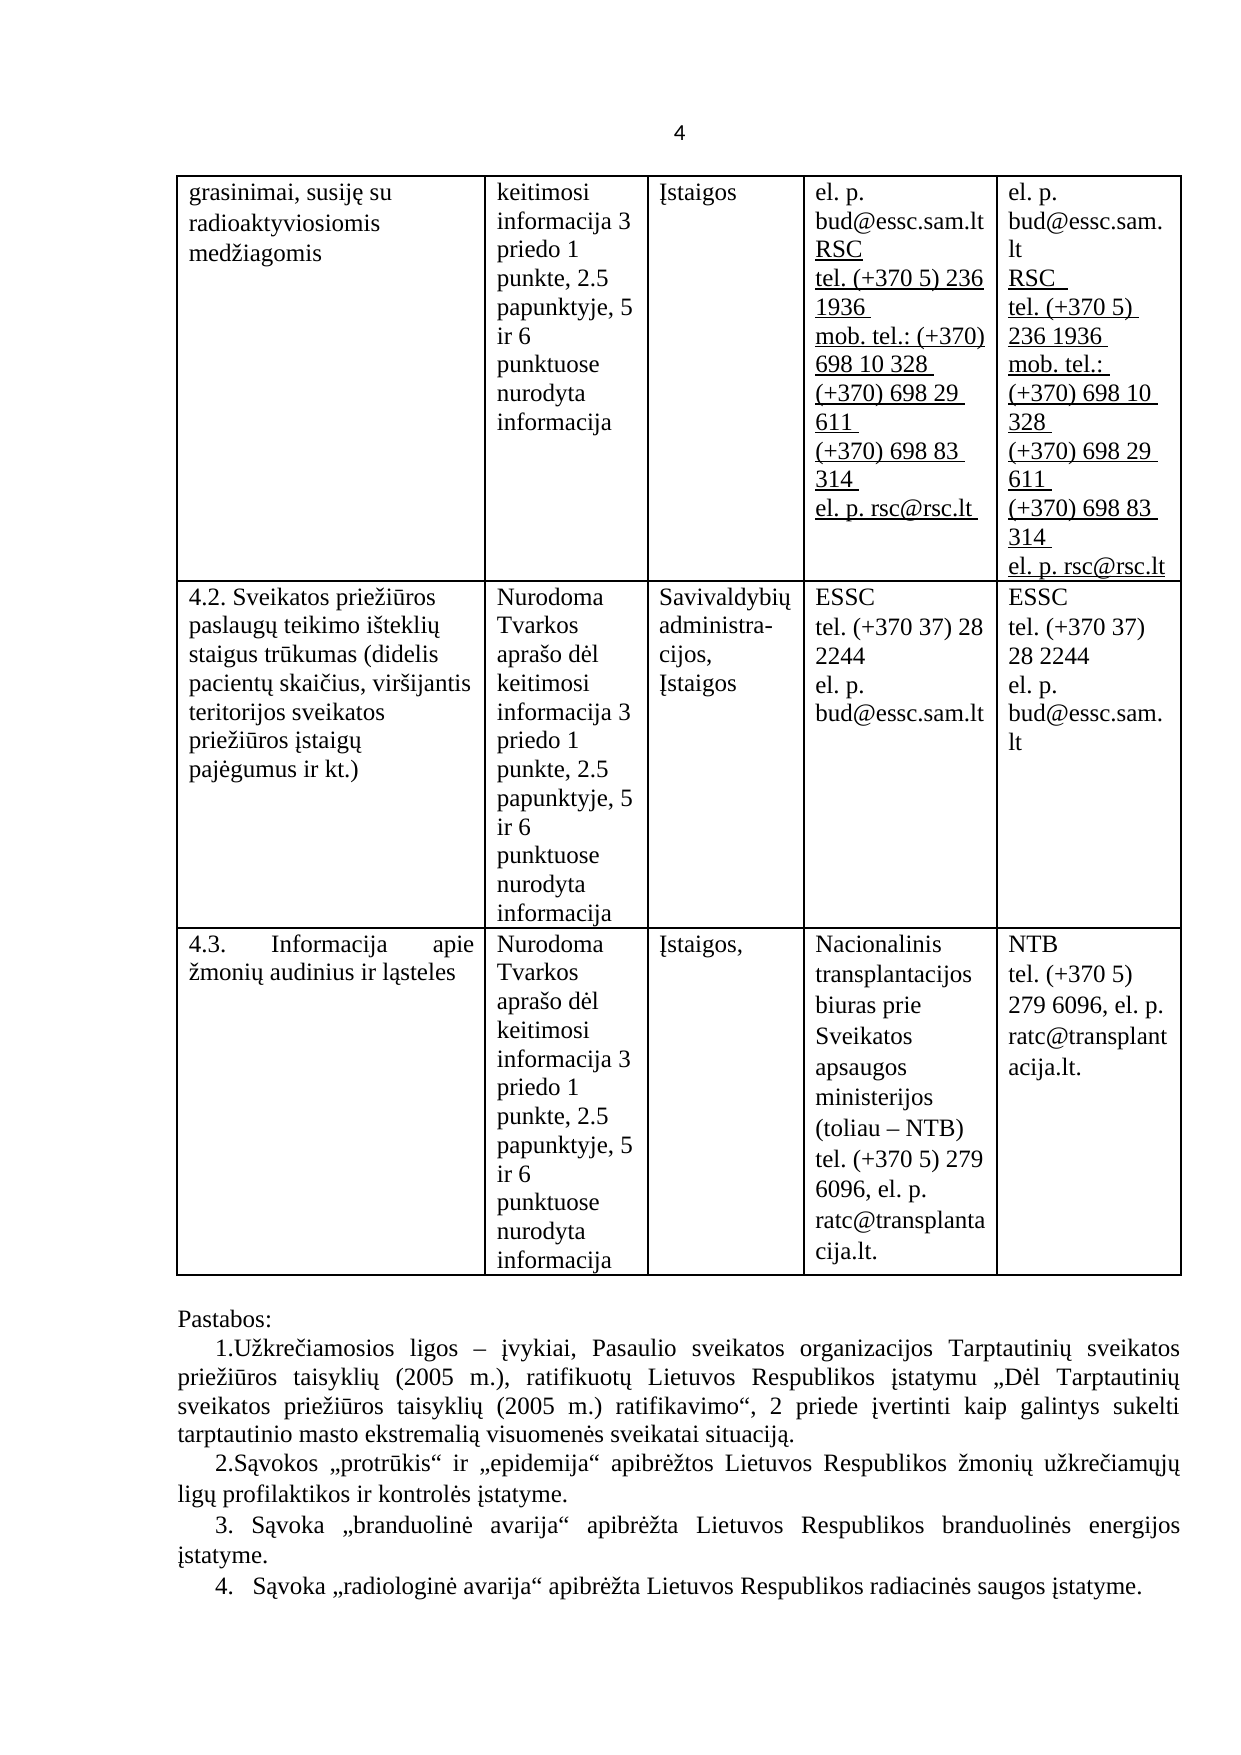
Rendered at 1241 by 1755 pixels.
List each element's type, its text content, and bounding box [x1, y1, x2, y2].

table_cell NTB tel. (+370 5) 279 6096, el. p. ratc@transplantacija.lt. [998, 929, 1180, 1274]
table_cell keitimosi informacija 3 priedo 1 punkte, 2.5 papunktyje, 5 ir 6 punktuose nurodyta informacija [486, 177, 647, 579]
table_cell Nurodoma Tvarkos aprašo dėl keitimosi informacija 3 priedo 1 punkte, 2.5 papunktyje, 5 ir 6 punktuose nurodyta informacija [486, 582, 647, 927]
table_cell ESSC tel. (+370 37) 28 2244 el. p. bud@essc.sam.lt [998, 582, 1180, 927]
table_cell 4.3. Informacija apie žmonių audinius ir ląsteles [178, 929, 484, 1274]
text 4. Sąvoka „radiologinė avarija“ apibrėžta Lietuvos Respublikos radiacinės saugos įstatyme. [215, 1571, 1181, 1600]
text 2. Sąvokos „protrūkis“ ir „epidemija“ apibrėžtos Lietuvos Respublikos žmonių užkrečiamųjų ligų profilaktikos ir kontrolės įstatyme. [177, 1448, 1181, 1508]
text 3. Sąvoka „branduolinė avarija“ apibrėžta Lietuvos Respublikos branduolinės energijos įstatyme. [177, 1510, 1181, 1569]
text 1. Užkrečiamosios ligos – įvykiai, Pasaulio sveikatos organizacijos Tarptautinių sveikatos priežiūros taisyklių (2005 m.), ratifikuotų Lietuvos Respublikos įstatymu „Dėl Tarptautinių sveikatos priežiūros taisyklių (2005 m.) ratifikavimo“, 2 priede įvertinti kaip galintys sukelti tarptautinio masto ekstremalią visuomenės sveikatai situaciją. [177, 1333, 1181, 1448]
table_cell grasinimai, susiję su radioaktyviosiomis medžiagomis [178, 177, 484, 579]
table_cell 4.2. Sveikatos priežiūros paslaugų teikimo išteklių staigus trūkumas (didelis pacientų skaičius, viršijantis teritorijos sveikatos priežiūros įstaigų pajėgumus ir kt.) [178, 582, 484, 927]
table_cell Savivaldybių administra-cijos, Įstaigos [649, 582, 803, 927]
text Pastabos: [177, 1304, 1181, 1333]
table_cell Nacionalinis transplantacijos biuras prie Sveikatos apsaugos ministerijos (toliau – NTB) tel. (+370 5) 279 6096, el. p. ratc@transplantacija.lt. [805, 929, 996, 1274]
table_cell el. p. bud@essc.sam.lt RSC tel. (+370 5) 236 1936 mob. tel.: (+370) 698 10 328 (+370) 698 29 611 (+370) 698 83 314 el. p. rsc@rsc.lt [805, 177, 996, 579]
table_cell Įstaigos, [649, 929, 803, 1274]
table_cell Įstaigos [649, 177, 803, 579]
table_cell ESSC tel. (+370 37) 28 2244 el. p. bud@essc.sam.lt [805, 582, 996, 927]
table_cell Nurodoma Tvarkos aprašo dėl keitimosi informacija 3 priedo 1 punkte, 2.5 papunktyje, 5 ir 6 punktuose nurodyta informacija [486, 929, 647, 1274]
table_cell el. p. bud@essc.sam.lt RSC tel. (+370 5) 236 1936 mob. tel.: (+370) 698 10 328 (+370) 698 29 611 (+370) 698 83 314 el. p. rsc@rsc.lt [998, 177, 1180, 579]
